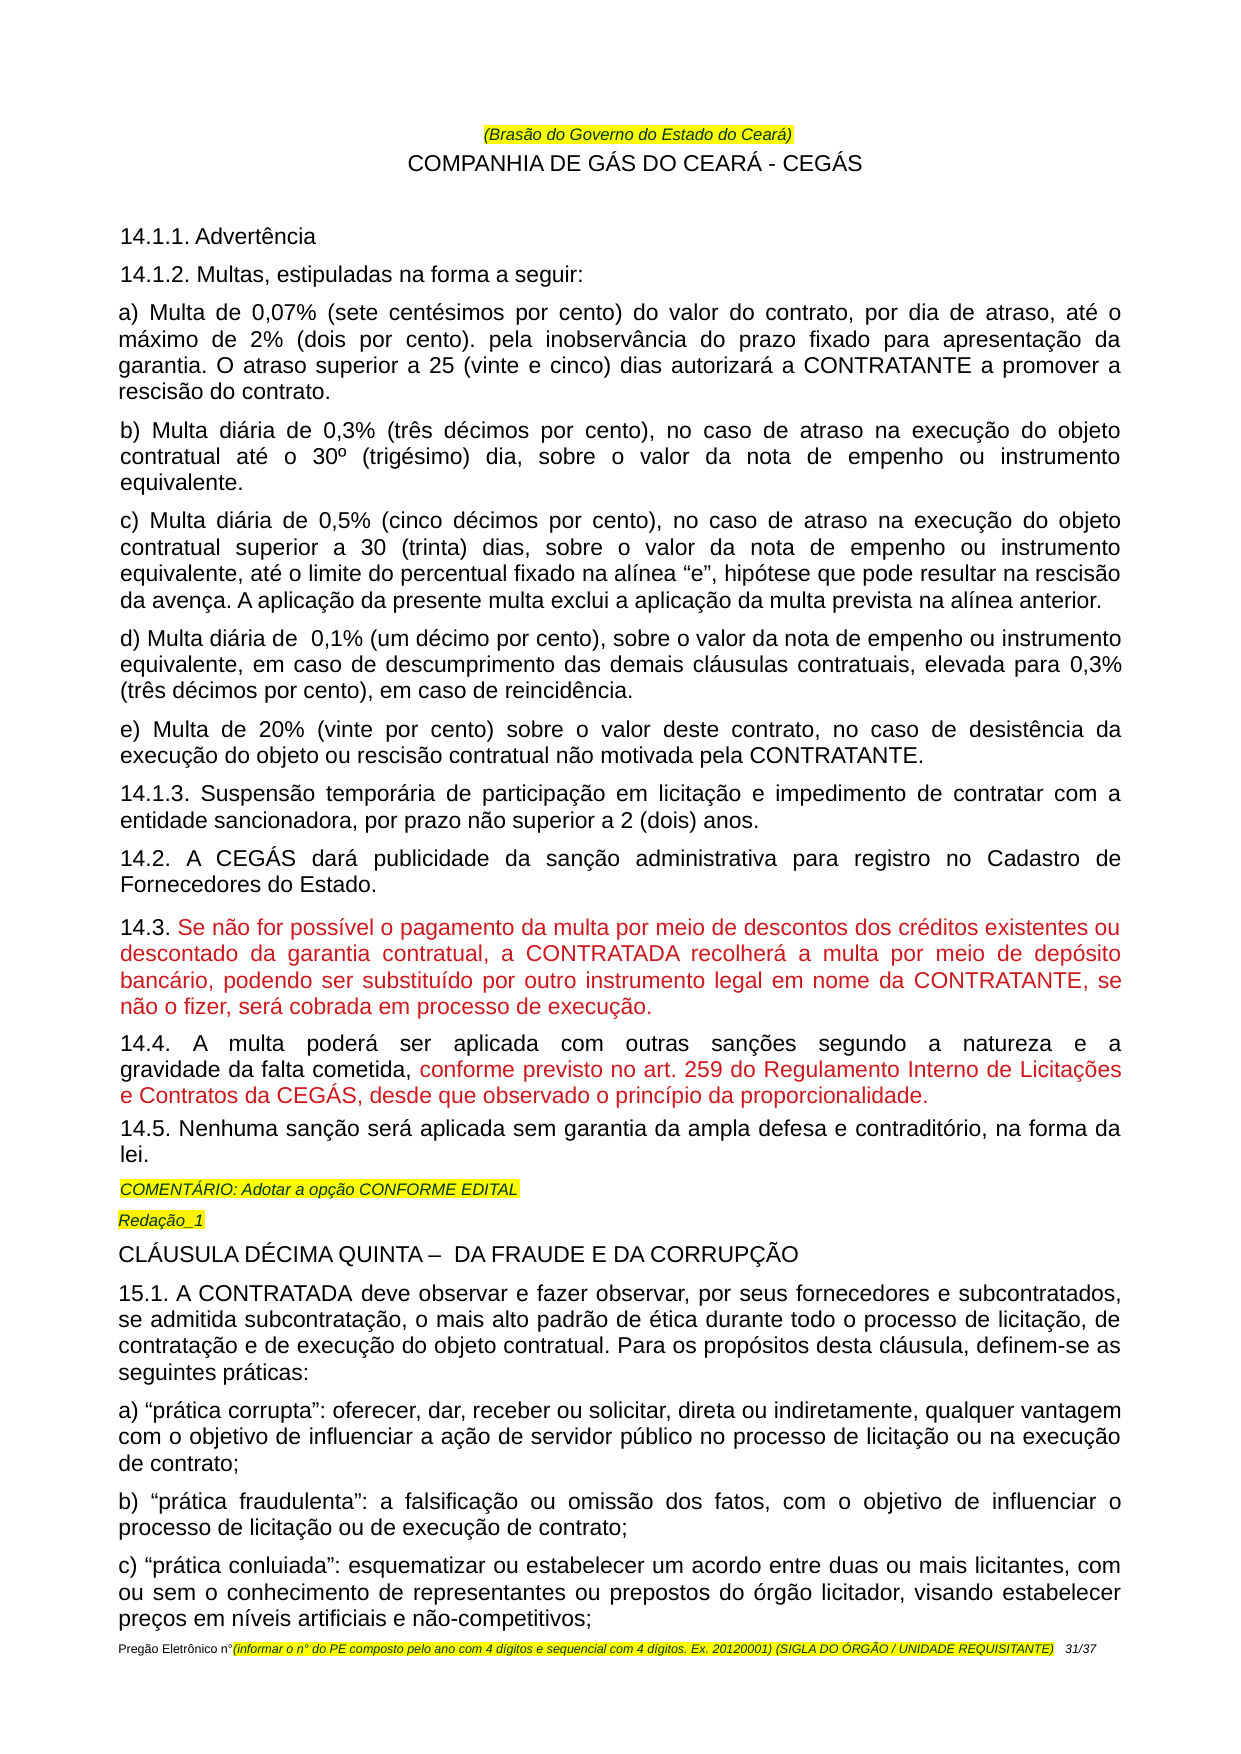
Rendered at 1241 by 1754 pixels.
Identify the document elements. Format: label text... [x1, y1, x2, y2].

text 14.5. Nenhuma sanção será aplicada sem garantia da ampla defesa e contraditório, na forma da lei. [120, 1115, 1122, 1167]
text 14.4. A multa poderá ser aplicada com outras sanções segundo a natureza e a gravidade da falta cometida, conforme previsto no art. 259 do Regulamento Interno de Licitações e Contratos da CEGÁS, desde que observado o princípio da proporcionalidade. [120, 1030, 1122, 1109]
text 15.1. A CONTRATADA deve observar e fazer observar, por seus fornecedores e subcontratados, se admitida subcontratação, o mais alto padrão de ética durante todo o processo de licitação, de contratação e de execução do objeto contratual. Para os propósitos desta cláusula, definem-se as seguintes práticas: [118, 1280, 1122, 1385]
text b) Multa diária de 0,3% (três décimos por cento), no caso de atraso na execução do objeto contratual até o 30º (trigésimo) dia, sobre o valor da nota de empenho ou instrumento equivalente. [120, 417, 1122, 496]
text 14.1.3. Suspensão temporária de participação em licitação e impedimento de contratar com a entidade sancionadora, por prazo não superior a 2 (dois) anos. [120, 780, 1122, 833]
text a) Multa de 0,07% (sete centésimos por cento) do valor do contrato, por dia de atraso, até o máximo de 2% (dois por cento). pela inobservância do prazo fixado para apresentação da garantia. O atraso superior a 25 (vinte e cinco) dias autorizará a CONTRATANTE a promover a rescisão do contrato. [118, 299, 1122, 405]
text 14.1.1. Advertência [120, 223, 1122, 249]
text a) “prática corrupta”: oferecer, dar, receber ou solicitar, direta ou indiretamente, qualquer vantagem com o objetivo de influenciar a ação de servidor público no processo de licitação ou na execução de contrato; [118, 1397, 1122, 1476]
text Redação_1 [118, 1210, 1123, 1229]
text b) “prática fraudulenta”: a falsificação ou omissão dos fatos, com o objetivo de influenciar o processo de licitação ou de execução de contrato; [118, 1488, 1122, 1541]
text 14.3. Se não for possível o pagamento da multa por meio de descontos dos créditos existentes ou descontado da garantia contratual, a CONTRATADA recolherá a multa por meio de depósito bancário, podendo ser substituído por outro instrumento legal em nome da CONTRATANTE, se não o fizer, será cobrada em processo de execução. [120, 914, 1122, 1019]
text d) Multa diária de 0,1% (um décimo por cento), sobre o valor da nota de empenho ou instrumento equivalente, em caso de descumprimento das demais cláusulas contratuais, elevada para 0,3% (três décimos por cento), em caso de reincidência. [120, 625, 1122, 704]
text 14.2. A CEGÁS dará publicidade da sanção administrativa para registro no Cadastro de Fornecedores do Estado. [120, 845, 1122, 898]
text 14.1.2. Multas, estipuladas na forma a seguir: [120, 261, 1122, 287]
text e) Multa de 20% (vinte por cento) sobre o valor deste contrato, no caso de desistência da execução do objeto ou rescisão contratual não motivada pela CONTRATANTE. [120, 716, 1122, 768]
text c) Multa diária de 0,5% (cinco décimos por cento), no caso de atraso na execução do objeto contratual superior a 30 (trinta) dias, sobre o valor da nota de empenho ou instrumento equivalente, até o limite do percentual fixado na alínea “e”, hipótese que pode resultar na rescisão da avença. A aplicação da presente multa exclui a aplicação da multa prevista na alínea anterior. [120, 507, 1122, 613]
text CLÁUSULA DÉCIMA QUINTA – DA FRAUDE E DA CORRUPÇÃO [118, 1241, 1122, 1268]
text c) “prática conluiada”: esquematizar ou estabelecer um acordo entre duas ou mais licitantes, com ou sem o conhecimento de representantes ou prepostos do órgão licitador, visando estabelecer preços em níveis artificiais e não-competitivos; [118, 1552, 1122, 1632]
text COMENTÁRIO: Adotar a opção CONFORME EDITAL [120, 1179, 1122, 1198]
